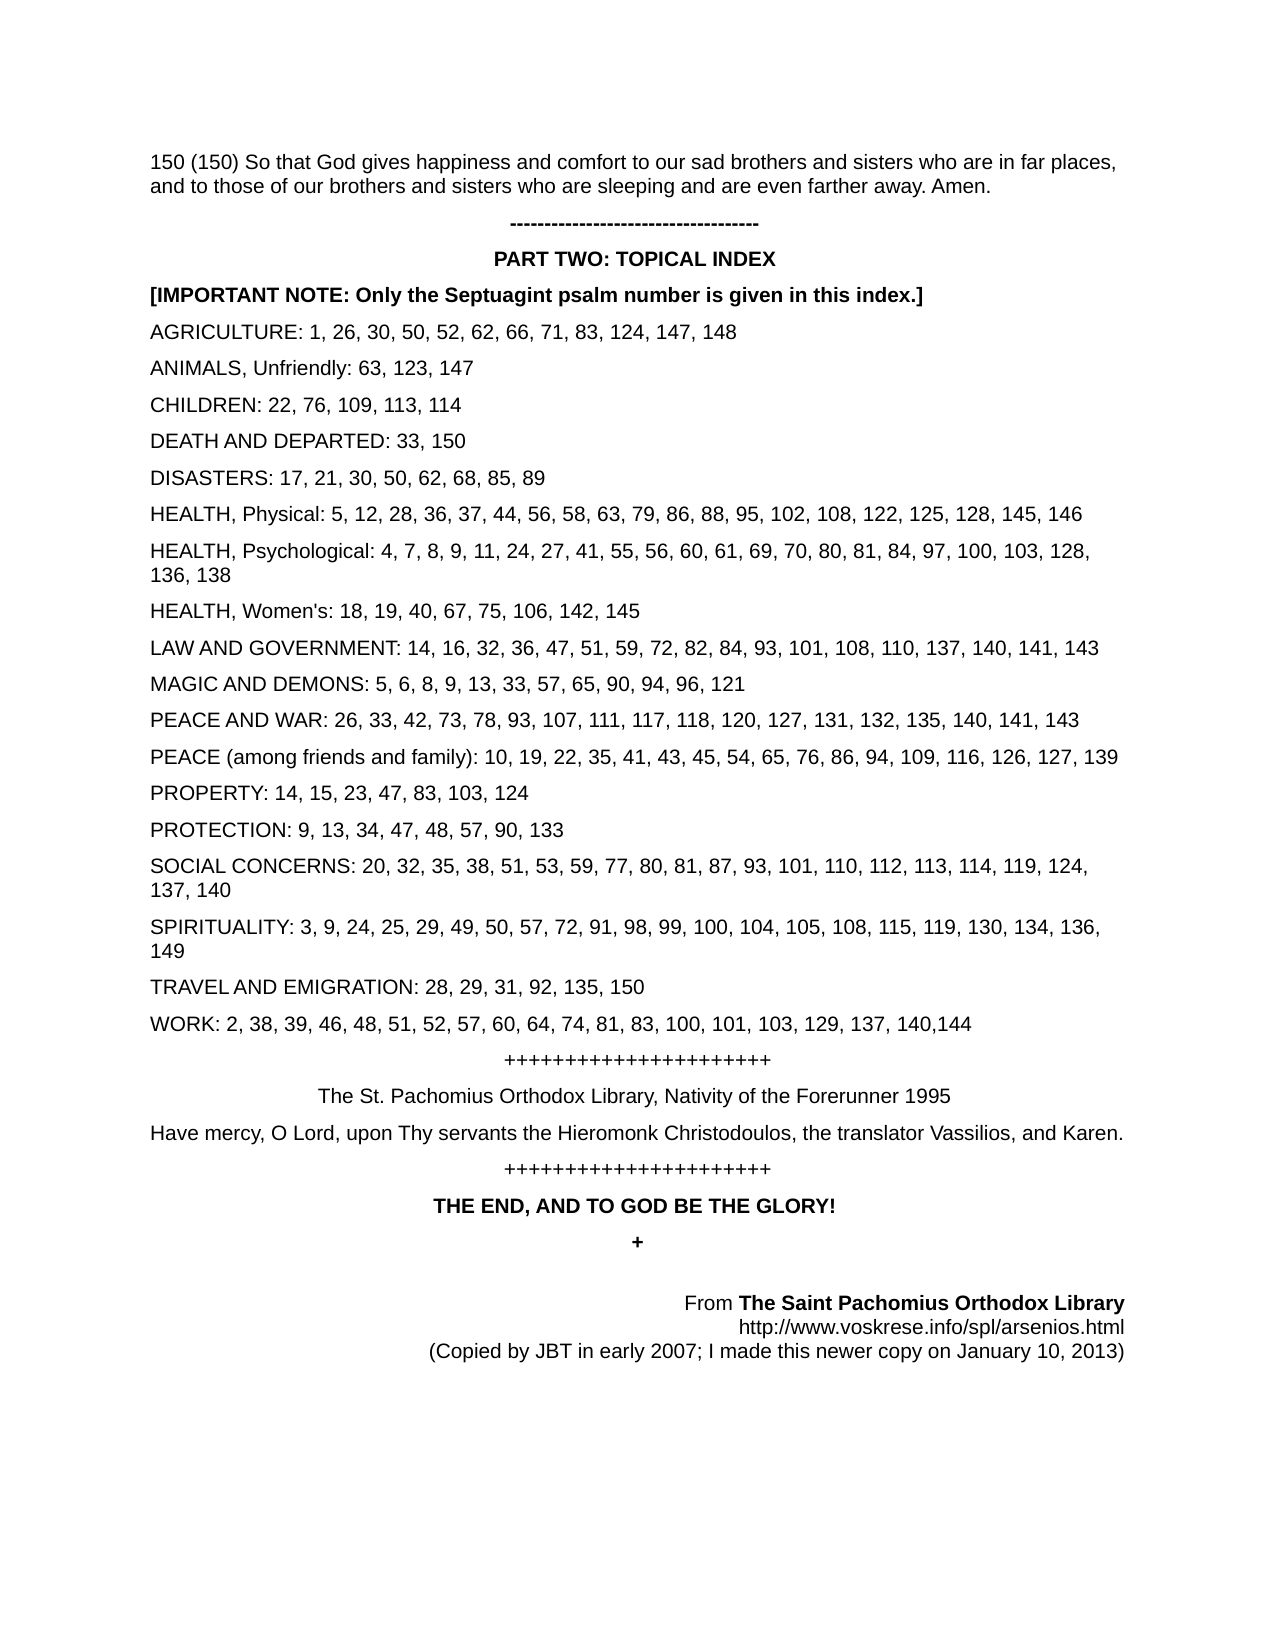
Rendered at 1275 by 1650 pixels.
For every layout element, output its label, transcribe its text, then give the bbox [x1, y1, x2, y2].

text AGRICULTURE: 1, 26, 30, 50, 52, 62, 66, 71, 83, 124, 147, 148 [150, 320, 1125, 344]
text ++++++++++++++++++++++ [150, 1157, 1125, 1181]
text PROPERTY: 14, 15, 23, 47, 83, 103, 124 [150, 781, 1125, 805]
text TRAVEL AND EMIGRATION: 28, 29, 31, 92, 135, 150 [150, 975, 1125, 999]
text SPIRITUALITY: 3, 9, 24, 25, 29, 49, 50, 57, 72, 91, 98, 99, 100, 104, 105, 108, 115, 119, 130, 134, 136, 149 [150, 914, 1125, 962]
text HEALTH, Physical: 5, 12, 28, 36, 37, 44, 56, 58, 63, 79, 86, 88, 95, 102, 108, 122, 125, 128, 145, 146 [150, 502, 1125, 526]
text DEATH AND DEPARTED: 33, 150 [150, 429, 1125, 453]
text 150 (150) So that God gives happiness and comfort to our sad brothers and sisters who are in far places, and to those of our brothers and sisters who are sleeping and are even farther away. Amen. [150, 150, 1125, 198]
text HEALTH, Women's: 18, 19, 40, 67, 75, 106, 142, 145 [150, 599, 1125, 623]
text DISASTERS: 17, 21, 30, 50, 62, 68, 85, 89 [150, 466, 1125, 489]
text Have mercy, O Lord, upon Thy servants the Hieromonk Christodoulos, the translator Vassilios, and Karen. [150, 1121, 1125, 1145]
text HEALTH, Psychological: 4, 7, 8, 9, 11, 24, 27, 41, 55, 56, 60, 61, 69, 70, 80, 81, 84, 97, 100, 103, 128, 136, 138 [150, 538, 1125, 586]
text WORK: 2, 38, 39, 46, 48, 51, 52, 57, 60, 64, 74, 81, 83, 100, 101, 103, 129, 137, 140,144 [150, 1011, 1125, 1035]
text PROTECTION: 9, 13, 34, 47, 48, 57, 90, 133 [150, 818, 1125, 842]
text LAW AND GOVERNMENT: 14, 16, 32, 36, 47, 51, 59, 72, 82, 84, 93, 101, 108, 110, 137, 140, 141, 143 [150, 635, 1125, 659]
text MAGIC AND DEMONS: 5, 6, 8, 9, 13, 33, 57, 65, 90, 94, 96, 121 [150, 672, 1125, 696]
text CHILDREN: 22, 76, 109, 113, 114 [150, 393, 1125, 417]
text PART TWO: TOPICAL INDEX [150, 247, 1125, 271]
text PEACE AND WAR: 26, 33, 42, 73, 78, 93, 107, 111, 117, 118, 120, 127, 131, 132, 135, 140, 141, 143 [150, 708, 1125, 732]
text SOCIAL CONCERNS: 20, 32, 35, 38, 51, 53, 59, 77, 80, 81, 87, 93, 101, 110, 112, 113, 114, 119, 124, 137, 140 [150, 854, 1125, 902]
text ++++++++++++++++++++++ [150, 1048, 1125, 1072]
text PEACE (among friends and family): 10, 19, 22, 35, 41, 43, 45, 54, 65, 76, 86, 94, 109, 116, 126, 127, 139 [150, 745, 1125, 769]
text From The Saint Pachomius Orthodox Library [150, 1291, 1125, 1314]
text [IMPORTANT NOTE: Only the Septuagint psalm number is given in this index.] [150, 283, 1125, 307]
text + [150, 1230, 1125, 1254]
text THE END, AND TO GOD BE THE GLORY! [150, 1194, 1125, 1218]
text ------------------------------------ [150, 210, 1125, 234]
text http://www.voskrese.info/spl/arsenios.html [150, 1314, 1125, 1338]
text ANIMALS, Unfriendly: 63, 123, 147 [150, 356, 1125, 380]
text (Copied by JBT in early 2007; I made this newer copy on January 10, 2013) [150, 1338, 1125, 1362]
text The St. Pachomius Orthodox Library, Nativity of the Forerunner 1995 [150, 1084, 1125, 1108]
